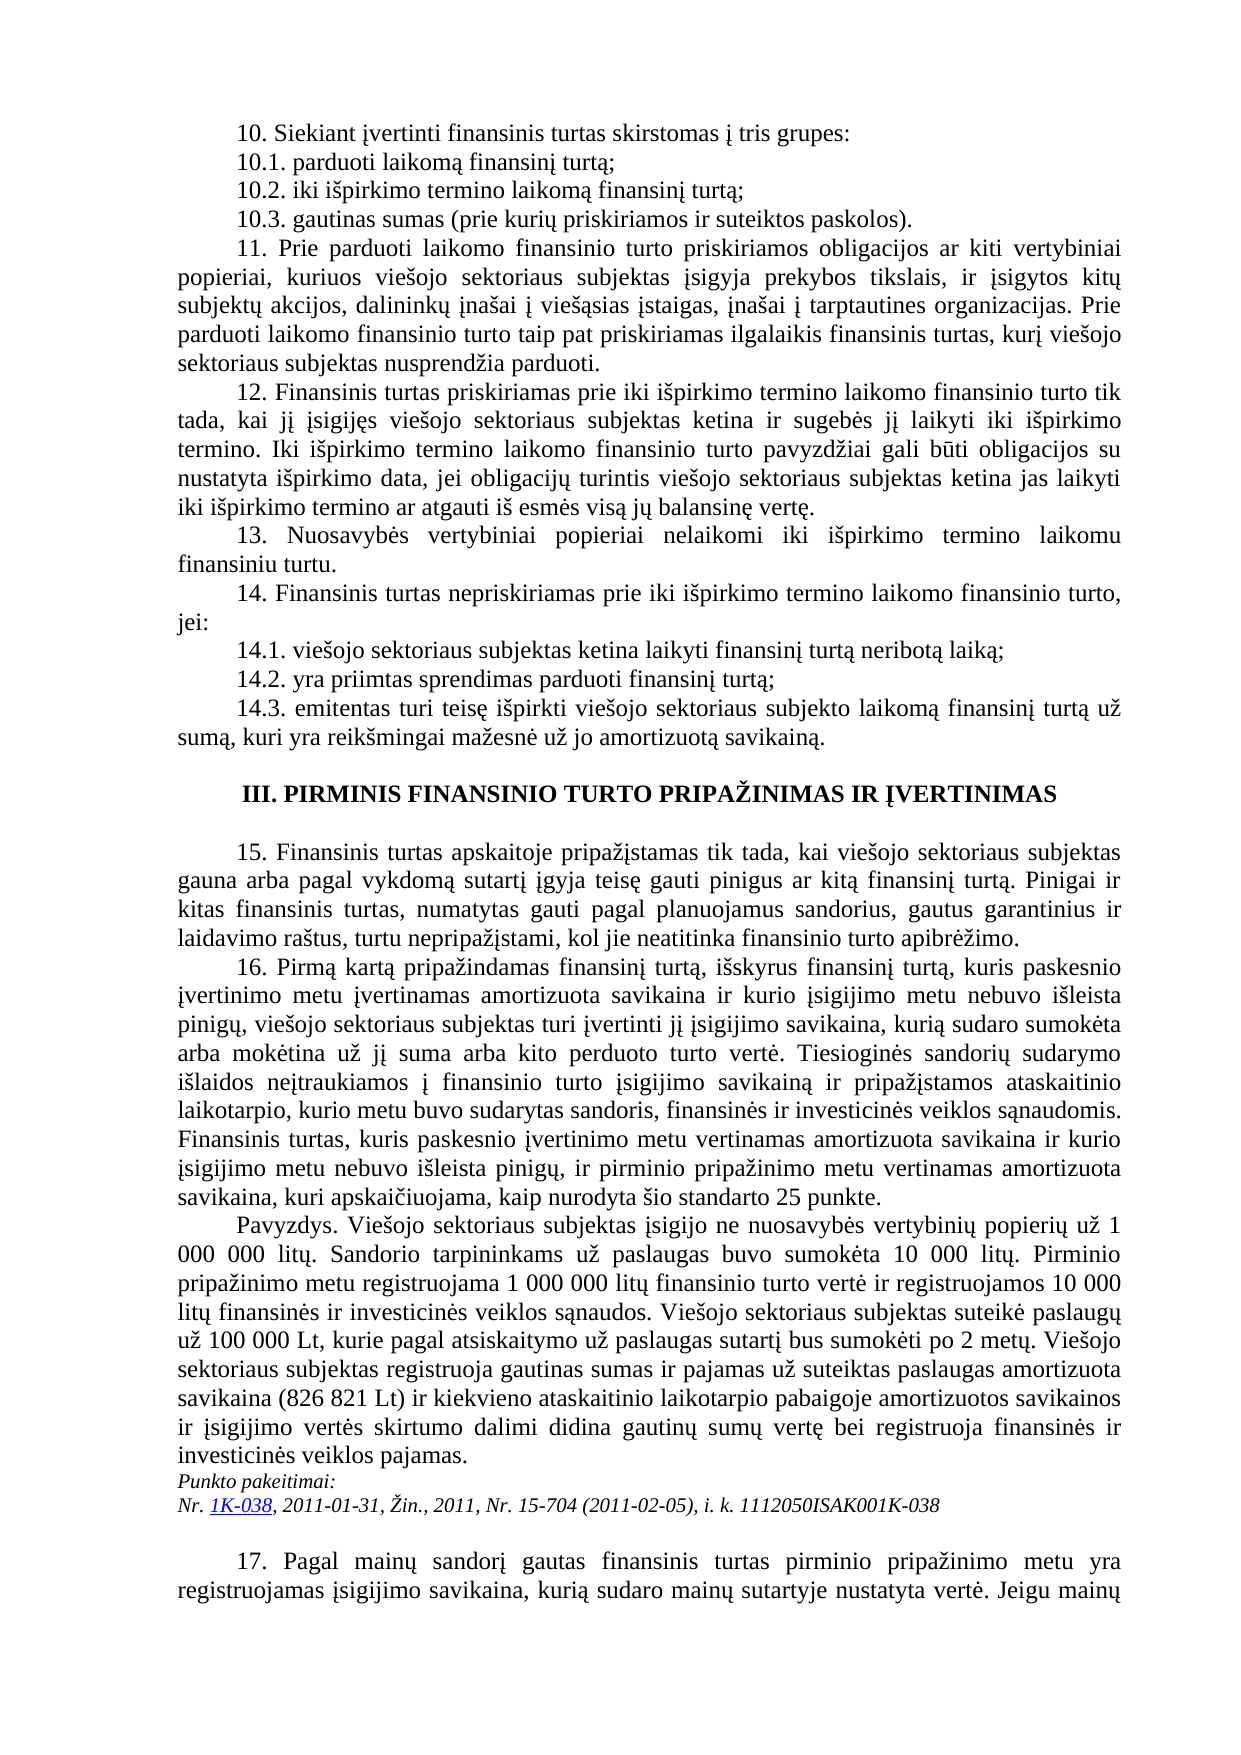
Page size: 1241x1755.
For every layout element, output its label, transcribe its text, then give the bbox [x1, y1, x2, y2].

text 11. Prie parduoti laikomo finansinio turto priskiriamos obligacijos ar kiti vertybiniai popieriai, kuriuos viešojo sektoriaus subjektas įsigyja prekybos tikslais, ir įsigytos kitų subjektų akcijos, dalininkų įnašai į viešąsias įstaigas, įnašai į tarptautines organizacijas. Prie parduoti laikomo finansinio turto taip pat priskiriamas ilgalaikis finansinis turtas, kurį viešojo sektoriaus subjektas nusprendžia parduoti. [177, 233, 1122, 377]
text 14.3. emitentas turi teisę išpirkti viešojo sektoriaus subjekto laikomą finansinį turtą už sumą, kuri yra reikšmingai mažesnė už jo amortizuotą savikainą. [177, 693, 1122, 751]
text 15. Finansinis turtas apskaitoje pripažįstamas tik tada, kai viešojo sektoriaus subjektas gauna arba pagal vykdomą sutartį įgyja teisę gauti pinigus ar kitą finansinį turtą. Pinigai ir kitas finansinis turtas, numatytas gauti pagal planuojamus sandorius, gautus garantinius ir laidavimo raštus, turtu nepripažįstami, kol jie neatitinka finansinio turto apibrėžimo. [177, 837, 1122, 952]
text 10.2. iki išpirkimo termino laikomą finansinį turtą; [177, 176, 1122, 204]
text 13. Nuosavybės vertybiniai popieriai nelaikomi iki išpirkimo termino laikomu finansiniu turtu. [177, 521, 1122, 578]
text Nr. 1K-038, 2011-01-31, Žin., 2011, Nr. 15-704 (2011-02-05), i. k. 1112050ISAK001K-038 [177, 1493, 1122, 1517]
text 16. Pirmą kartą pripažindamas finansinį turtą, išskyrus finansinį turtą, kuris paskesnio įvertinimo metu įvertinamas amortizuota savikaina ir kurio įsigijimo metu nebuvo išleista pinigų, viešojo sektoriaus subjektas turi įvertinti jį įsigijimo savikaina, kurią sudaro sumokėta arba mokėtina už jį suma arba kito perduoto turto vertė. Tiesioginės sandorių sudarymo išlaidos neįtraukiamos į finansinio turto įsigijimo savikainą ir pripažįstamos ataskaitinio laikotarpio, kurio metu buvo sudarytas sandoris, finansinės ir investicinės veiklos sąnaudomis. Finansinis turtas, kuris paskesnio įvertinimo metu vertinamas amortizuota savikaina ir kurio įsigijimo metu nebuvo išleista pinigų, ir pirminio pripažinimo metu vertinamas amortizuota savikaina, kuri apskaičiuojama, kaip nurodyta šio standarto 25 punkte. [177, 952, 1122, 1211]
text 14.2. yra priimtas sprendimas parduoti finansinį turtą; [177, 664, 1122, 693]
text 17. Pagal mainų sandorį gautas finansinis turtas pirminio pripažinimo metu yra registruojamas įsigijimo savikaina, kurią sudaro mainų sutartyje nustatyta vertė. Jeigu mainų [177, 1546, 1122, 1604]
text 14.1. viešojo sektoriaus subjektas ketina laikyti finansinį turtą neribotą laiką; [177, 636, 1122, 664]
text 10.3. gautinas sumas (prie kurių priskiriamos ir suteiktos paskolos). [177, 204, 1122, 233]
text 14. Finansinis turtas nepriskiriamas prie iki išpirkimo termino laikomo finansinio turto, jei: [177, 578, 1122, 636]
text III. PIRMINIS FINANSINIO TURTO PRIPAŽINIMAS IR ĮVERTINIMAS [177, 779, 1122, 808]
text Punkto pakeitimai: [177, 1469, 1122, 1493]
text 10. Siekiant įvertinti finansinis turtas skirstomas į tris grupes: [177, 118, 1122, 147]
text 12. Finansinis turtas priskiriamas prie iki išpirkimo termino laikomo finansinio turto tik tada, kai jį įsigijęs viešojo sektoriaus subjektas ketina ir sugebės jį laikyti iki išpirkimo termino. Iki išpirkimo termino laikomo finansinio turto pavyzdžiai gali būti obligacijos su nustatyta išpirkimo data, jei obligacijų turintis viešojo sektoriaus subjektas ketina jas laikyti iki išpirkimo termino ar atgauti iš esmės visą jų balansinę vertę. [177, 377, 1122, 521]
text 10.1. parduoti laikomą finansinį turtą; [177, 147, 1122, 176]
text Pavyzdys. Viešojo sektoriaus subjektas įsigijo ne nuosavybės vertybinių popierių už 1 000 000 litų. Sandorio tarpininkams už paslaugas buvo sumokėta 10 000 litų. Pirminio pripažinimo metu registruojama 1 000 000 litų finansinio turto vertė ir registruojamos 10 000 litų finansinės ir investicinės veiklos sąnaudos. Viešojo sektoriaus subjektas suteikė paslaugų už 100 000 Lt, kurie pagal atsiskaitymo už paslaugas sutartį bus sumokėti po 2 metų. Viešojo sektoriaus subjektas registruoja gautinas sumas ir pajamas už suteiktas paslaugas amortizuota savikaina (826 821 Lt) ir kiekvieno ataskaitinio laikotarpio pabaigoje amortizuotos savikainos ir įsigijimo vertės skirtumo dalimi didina gautinų sumų vertę bei registruoja finansinės ir investicinės veiklos pajamas. [177, 1211, 1122, 1469]
